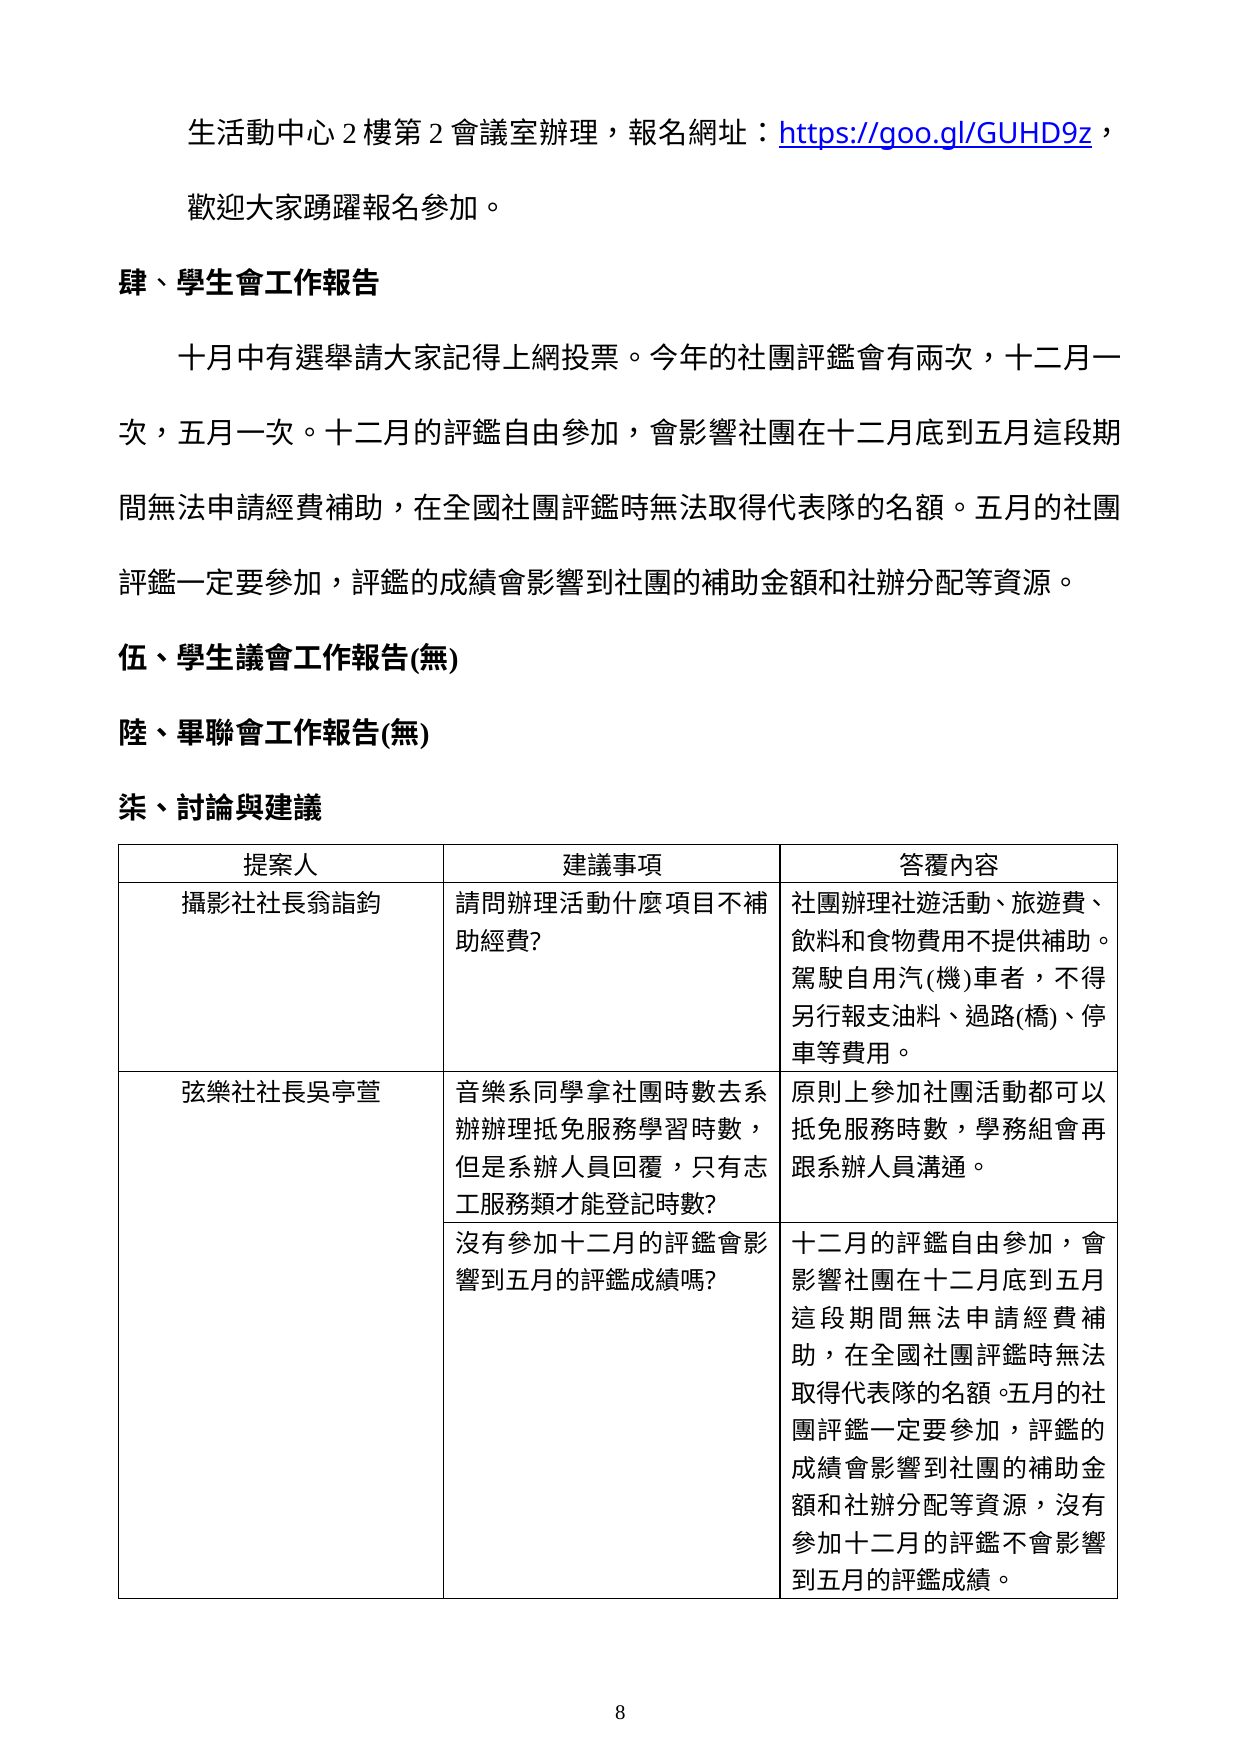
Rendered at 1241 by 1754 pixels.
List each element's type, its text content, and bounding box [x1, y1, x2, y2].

text 陸、畢聯會工作報告(無) [118, 693, 1122, 768]
text 肆、學生會工作報告 [118, 243, 1122, 318]
table_cell 十二月的評鑑自由參加，會影響社團在十二月底到五月這段期間無法申請經費補助，在全國社團評鑑時無法取得代表隊的名額。五月的社團評鑑一定要參加，評鑑的成績會影響到社團的補助金額和社辦分配等資源，沒有參加十二月的評鑑不會影響到五月的評鑑成績。 [781, 1223, 1117, 1598]
table_cell 沒有參加十二月的評鑑會影響到五月的評鑑成績嗎? [444, 1223, 779, 1598]
table_header 答覆內容 [781, 845, 1117, 882]
table_cell 原則上參加社團活動都可以抵免服務時數，學務組會再跟系辦人員溝通。 [781, 1072, 1117, 1222]
text 柒、討論與建議 [118, 768, 1122, 843]
table_cell 攝影社社長翁詣鈞 [119, 883, 443, 1071]
text 伍、學生議會工作報告(無) [118, 618, 1122, 693]
table_header 提案人 [119, 845, 443, 882]
table_cell 音樂系同學拿社團時數去系辦辦理抵免服務學習時數，但是系辦人員回覆，只有志工服務類才能登記時數? [444, 1072, 779, 1222]
table_cell 社團辦理社遊活動、旅遊費、飲料和食物費用不提供補助。駕駛自用汽(機)車者，不得另行報支油料、過路(橋)、停車等費用。 [781, 883, 1117, 1071]
table_header 建議事項 [444, 845, 779, 882]
table_cell 請問辦理活動什麼項目不補助經費? [444, 883, 779, 1071]
table_cell 弦樂社社長吳亭萱 [119, 1072, 443, 1598]
list 生活動中心2樓第2會議室辦理，報名網址：https://goo.gl/GUHD9z，歡迎大家踴躍報名參加。 [137, 93, 1122, 243]
text 十月中有選舉請大家記得上網投票。今年的社團評鑑會有兩次，十二月一次，五月一次。十二月的評鑑自由參加，會影響社團在十二月底到五月這段期間無法申請經費補助，在全國社團評鑑時無法取得代表隊的名額。五月的社團評鑑一定要參加，評鑑的成績會影響到社團的補助金額和社辦分配等資源。 [118, 318, 1122, 618]
